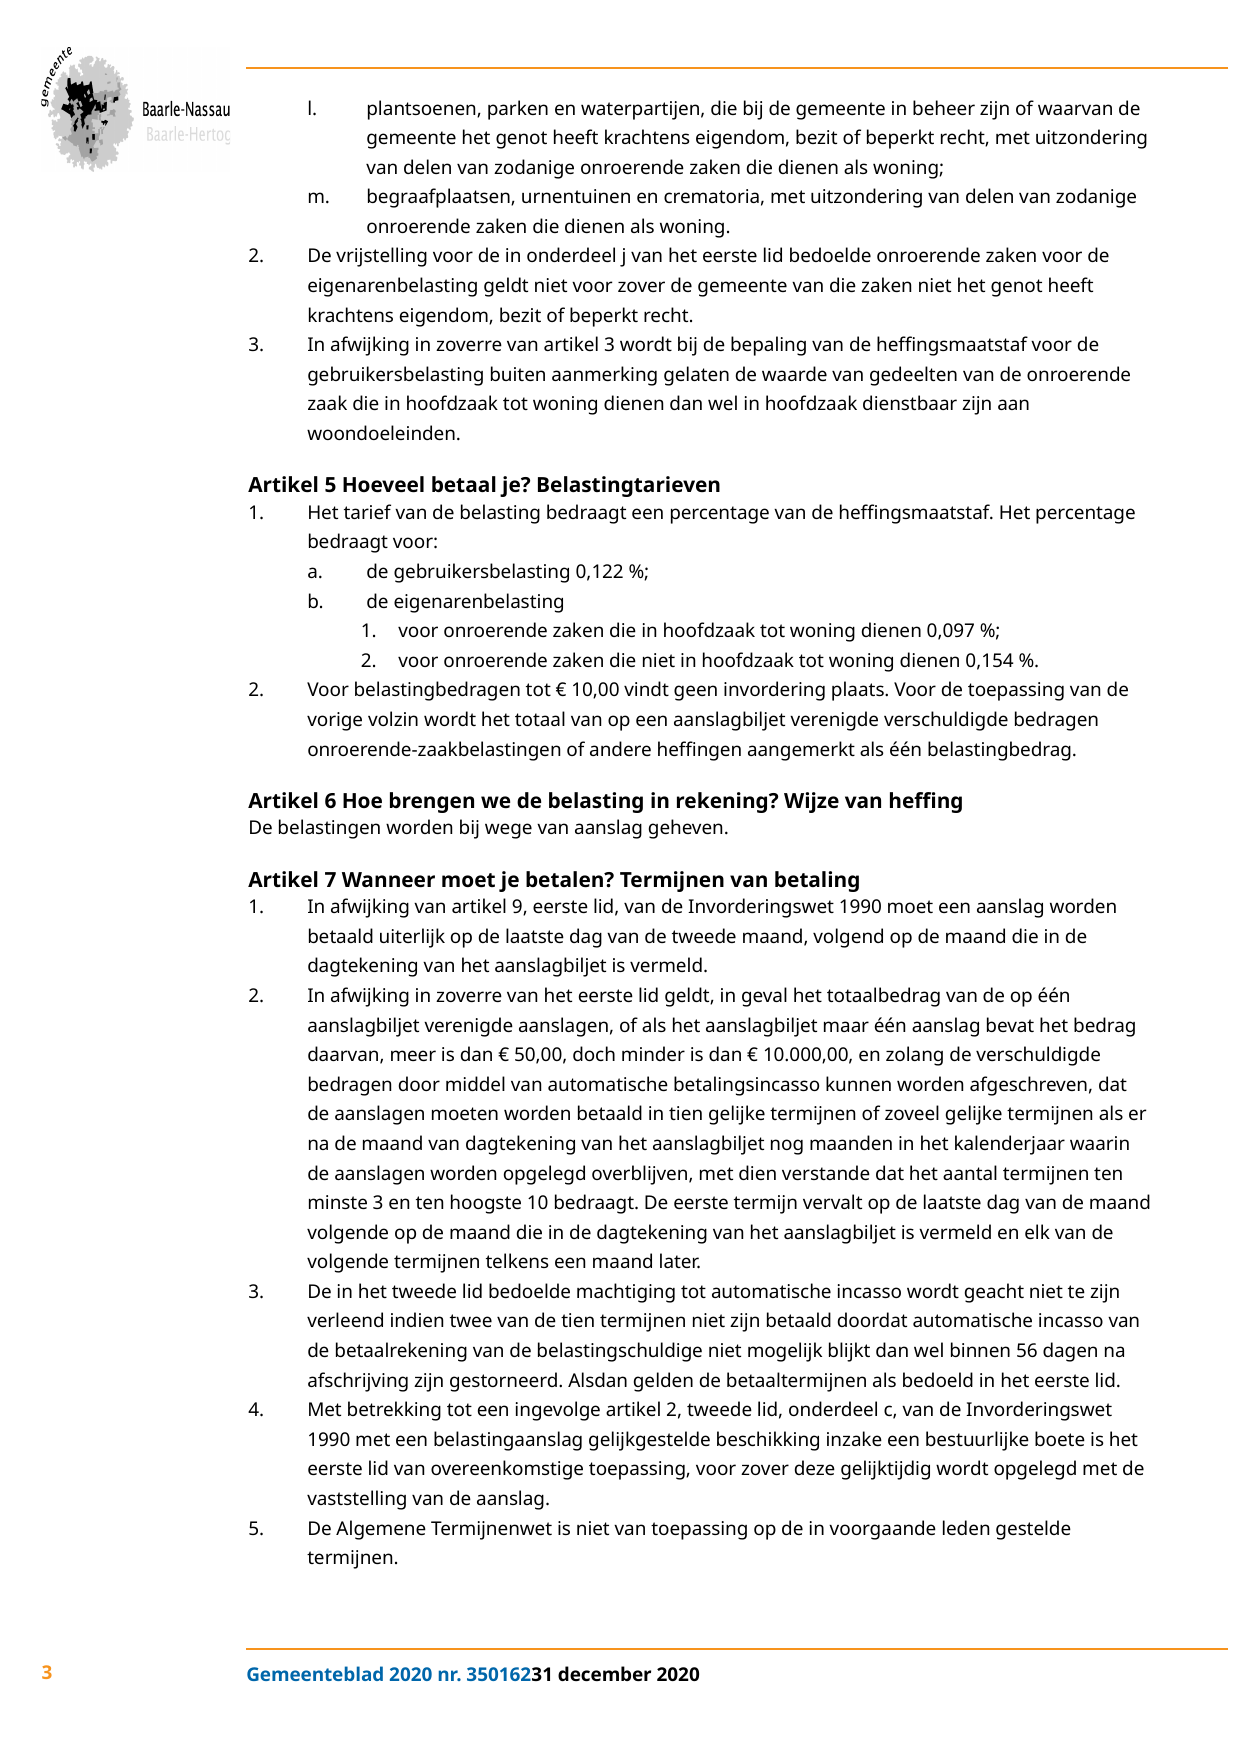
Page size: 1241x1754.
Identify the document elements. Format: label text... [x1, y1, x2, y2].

list De in het tweede lid bedoelde machtiging tot automatische incasso wordt geacht niet te zijn verleend indien twee van de tien termijnen niet zijn betaald doordat automatische incasso van de betaalrekening van de belastingschuldige niet mogelijk blijkt dan wel binnen 56 dagen na afschrijving zijn gestorneerd. Alsdan gelden de betaaltermijnen als bedoeld in het eerste lid. [248, 1278, 1152, 1392]
list begraafplaatsen, urnentuinen en crematoria, met uitzondering van delen van zodanige onroerende zaken die dienen als woning. [307, 183, 1152, 239]
list In afwijking van artikel 9, eerste lid, van de Invorderingswet 1990 moet een aanslag worden betaald uiterlijk op de laatste dag van de tweede maand, volgend op de maand die in de dagtekening van het aanslagbiljet is vermeld. [248, 893, 1152, 978]
list voor onroerende zaken die in hoofdzaak tot woning dienen 0,097 %; [361, 617, 1152, 643]
list De vrijstelling voor de in onderdeel j van het eerste lid bedoelde onroerende zaken voor de eigenarenbelasting geldt niet voor zover de gemeente van die zaken niet het genot heeft krachtens eigendom, bezit of beperkt recht. [248, 243, 1152, 328]
list In afwijking in zoverre van het eerste lid geldt, in geval het totaalbedrag van de op één aanslagbiljet verenigde aanslagen, of als het aanslagbiljet maar één aanslag bevat het bedrag daarvan, meer is dan € 50,00, doch minder is dan € 10.000,00, en zolang de verschuldigde bedragen door middel van automatische betalingsincasso kunnen worden afgeschreven, dat de aanslagen moeten worden betaald in tien gelijke termijnen of zoveel gelijke termijnen als er na de maand van dagtekening van het aanslagbiljet nog maanden in het kalenderjaar waarin de aanslagen worden opgelegd overblijven, met dien verstande dat het aantal termijnen ten minste 3 en ten hoogste 10 bedraagt. De eerste termijn vervalt op de laatste dag van de maand volgende op de maand die in de dagtekening van het aanslagbiljet is vermeld en elk van de volgende termijnen telkens een maand later. [248, 982, 1152, 1274]
text Artikel 6 Hoe brengen we de belasting in rekening? Wijze van heffing [248, 786, 1152, 814]
list De Algemene Termijnenwet is niet van toepassing op de in voorgaande leden gestelde termijnen. [248, 1515, 1152, 1570]
picture [41, 47, 231, 172]
text Artikel 5 Hoeveel betaal je? Belastingtarieven [248, 471, 1152, 499]
text Artikel 7 Wanneer moet je betalen? Termijnen van betaling [248, 865, 1152, 893]
list voor onroerende zaken die niet in hoofdzaak tot woning dienen 0,154 %. [361, 647, 1152, 673]
list de eigenarenbelasting [307, 588, 1152, 613]
list In afwijking in zoverre van artikel 3 wordt bij de bepaling van de heffingsmaatstaf voor de gebruikersbelasting buiten aanmerking gelaten de waarde van gedeelten van de onroerende zaak die in hoofdzaak tot woning dienen dan wel in hoofdzaak dienstbaar zijn aan woondoeleinden. [248, 331, 1152, 446]
list plantsoenen, parken en waterpartijen, die bij de gemeente in beheer zijn of waarvan de gemeente het genot heeft krachtens eigendom, bezit of beperkt recht, met uitzondering van delen van zodanige onroerende zaken die dienen als woning; [307, 95, 1152, 180]
list de gebruikersbelasting 0,122 %; [307, 558, 1152, 584]
list Voor belastingbedragen tot € 10,00 vindt geen invordering plaats. Voor de toepassing van de vorige volzin wordt het totaal van op een aanslagbiljet verenigde verschuldigde bedragen onroerende-zaakbelastingen of andere heffingen aangemerkt als één belastingbedrag. [248, 677, 1152, 761]
list Het tarief van de belasting bedraagt een percentage van de heffingsmaatstaf. Het percentage bedraagt voor: [248, 499, 1152, 554]
text De belastingen worden bij wege van aanslag geheven. [248, 814, 1152, 840]
list Met betrekking tot een ingevolge artikel 2, tweede lid, onderdeel c, van de Invorderingswet 1990 met een belastingaanslag gelijkgestelde beschikking inzake een bestuurlijke boete is het eerste lid van overeenkomstige toepassing, voor zover deze gelijktijdig wordt opgelegd met de vaststelling van de aanslag. [248, 1396, 1152, 1511]
